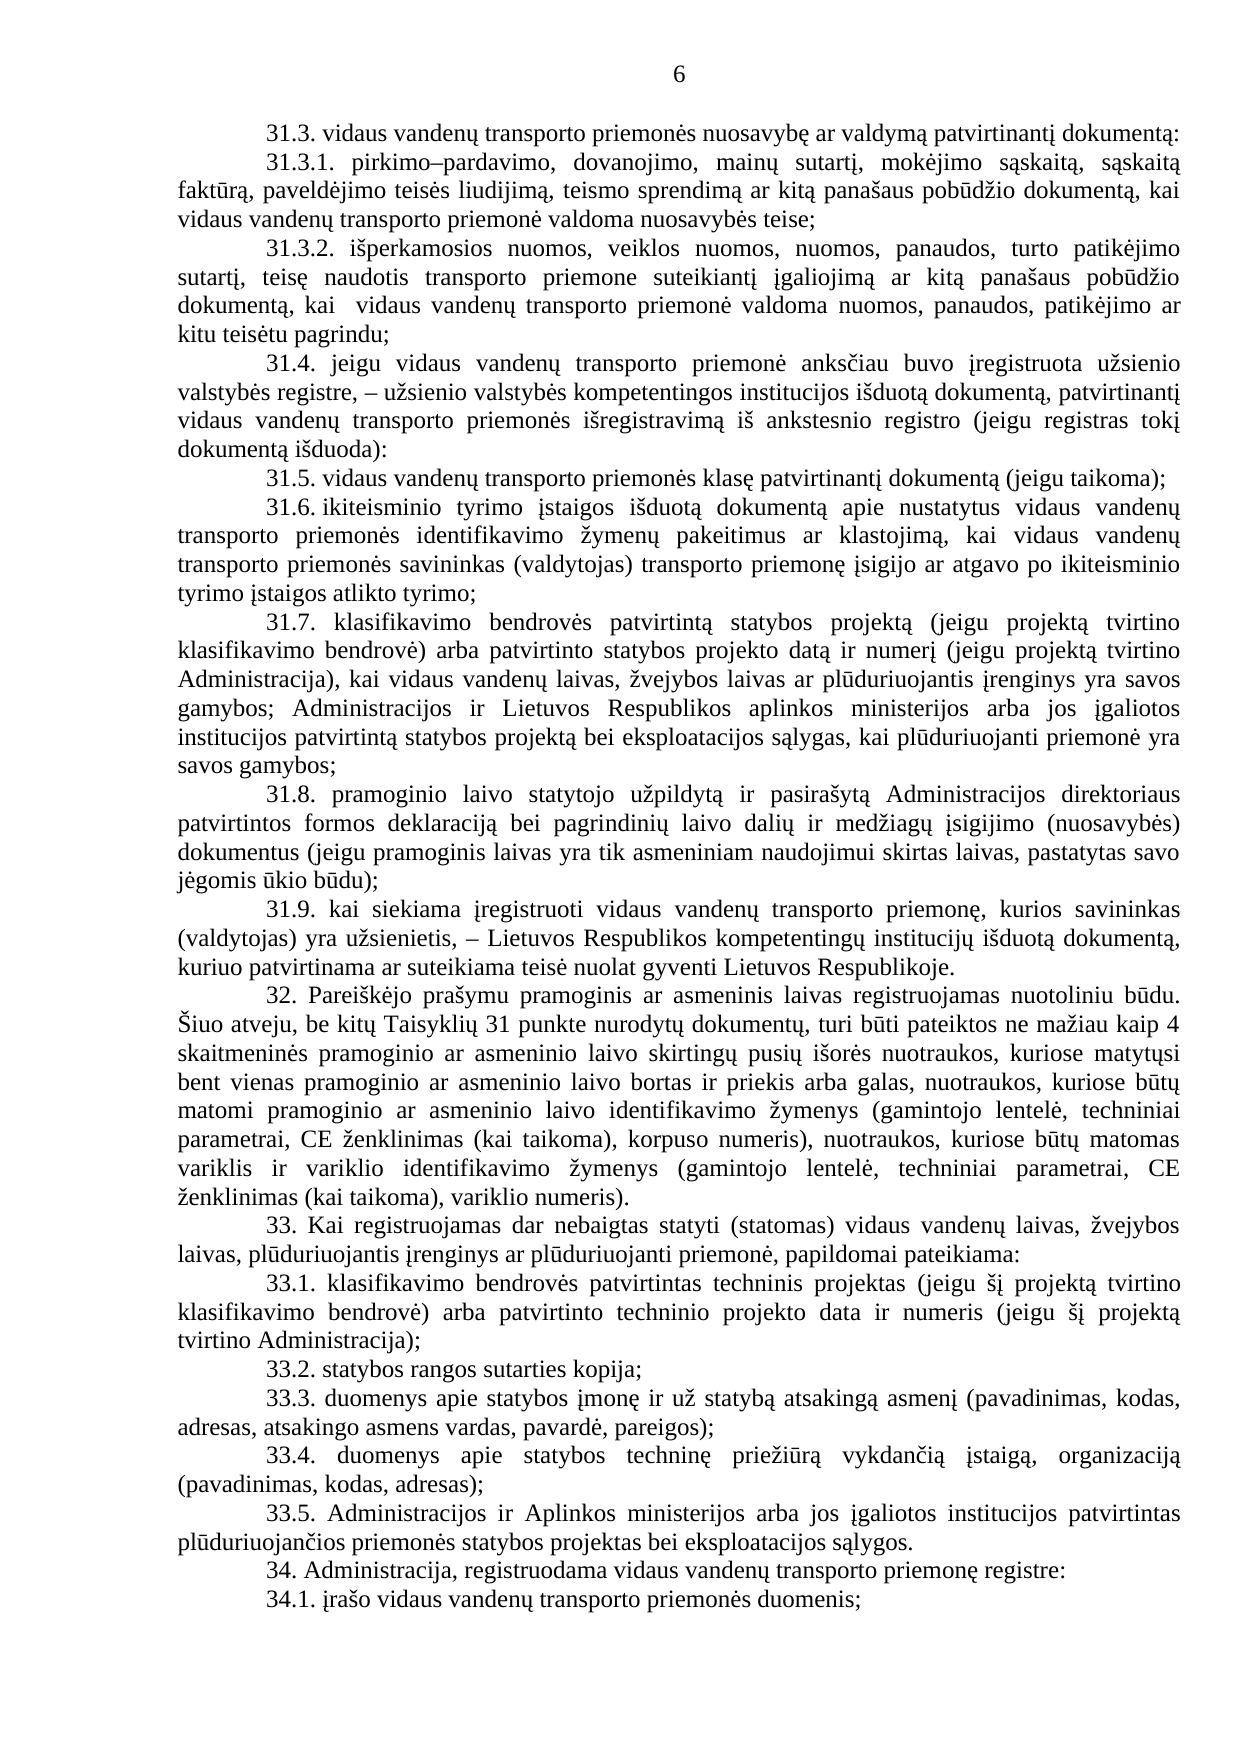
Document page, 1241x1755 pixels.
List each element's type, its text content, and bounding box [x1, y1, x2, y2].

text 33.3. duomenys apie statybos įmonę ir už statybą atsakingą asmenį (pavadinimas, kodas, adresas, atsakingo asmens vardas, pavardė, pareigos); [177, 1383, 1181, 1441]
text 32. Pareiškėjo prašymu pramoginis ar asmeninis laivas registruojamas nuotoliniu būdu. Šiuo atveju, be kitų Taisyklių 31 punkte nurodytų dokumentų, turi būti pateiktos ne mažiau kaip 4 skaitmeninės pramoginio ar asmeninio laivo skirtingų pusių išorės nuotraukos, kuriose matytųsi bent vienas pramoginio ar asmeninio laivo bortas ir priekis arba galas, nuotraukos, kuriose būtų matomi pramoginio ar asmeninio laivo identifikavimo žymenys (gamintojo lentelė, techniniai parametrai, CE ženklinimas (kai taikoma), korpuso numeris), nuotraukos, kuriose būtų matomas variklis ir variklio identifikavimo žymenys (gamintojo lentelė, techniniai parametrai, CE ženklinimas (kai taikoma), variklio numeris). [177, 981, 1181, 1211]
text 31.5. vidaus vandenų transporto priemonės klasę patvirtinantį dokumentą (jeigu taikoma); [177, 463, 1181, 492]
text 33.4. duomenys apie statybos techninę priežiūrą vykdančią įstaigą, organizaciją (pavadinimas, kodas, adresas); [177, 1441, 1181, 1498]
text 31.4. jeigu vidaus vandenų transporto priemonė anksčiau buvo įregistruota užsienio valstybės registre, – užsienio valstybės kompetentingos institucijos išduotą dokumentą, patvirtinantį vidaus vandenų transporto priemonės išregistravimą iš ankstesnio registro (jeigu registras tokį dokumentą išduoda): [177, 348, 1181, 463]
text 34.1. įrašo vidaus vandenų transporto priemonės duomenis; [177, 1584, 1181, 1613]
text 31.9. kai siekiama įregistruoti vidaus vandenų transporto priemonę, kurios savininkas (valdytojas) yra užsienietis, – Lietuvos Respublikos kompetentingų institucijų išduotą dokumentą, kuriuo patvirtinama ar suteikiama teisė nuolat gyventi Lietuvos Respublikoje. [177, 894, 1181, 981]
text 31.3. vidaus vandenų transporto priemonės nuosavybę ar valdymą patvirtinantį dokumentą: [177, 118, 1181, 147]
text 31.6. ikiteisminio tyrimo įstaigos išduotą dokumentą apie nustatytus vidaus vandenų transporto priemonės identifikavimo žymenų pakeitimus ar klastojimą, kai vidaus vandenų transporto priemonės savininkas (valdytojas) transporto priemonę įsigijo ar atgavo po ikiteisminio tyrimo įstaigos atlikto tyrimo; [177, 492, 1181, 607]
text 34. Administracija, registruodama vidaus vandenų transporto priemonę registre: [177, 1556, 1181, 1584]
text 31.8. pramoginio laivo statytojo užpildytą ir pasirašytą Administracijos direktoriaus patvirtintos formos deklaraciją bei pagrindinių laivo dalių ir medžiagų įsigijimo (nuosavybės) dokumentus (jeigu pramoginis laivas yra tik asmeniniam naudojimui skirtas laivas, pastatytas savo jėgomis ūkio būdu); [177, 779, 1181, 894]
text 33.5. Administracijos ir Aplinkos ministerijos arba jos įgaliotos institucijos patvirtintas plūduriuojančios priemonės statybos projektas bei eksploatacijos sąlygos. [177, 1498, 1181, 1556]
text 33.1. klasifikavimo bendrovės patvirtintas techninis projektas (jeigu šį projektą tvirtino klasifikavimo bendrovė) arba patvirtinto techninio projekto data ir numeris (jeigu šį projektą tvirtino Administracija); [177, 1268, 1181, 1354]
text 31.3.1. pirkimo–pardavimo, dovanojimo, mainų sutartį, mokėjimo sąskaitą, sąskaitą faktūrą, paveldėjimo teisės liudijimą, teismo sprendimą ar kitą panašaus pobūdžio dokumentą, kai vidaus vandenų transporto priemonė valdoma nuosavybės teise; [177, 147, 1181, 233]
text 31.7. klasifikavimo bendrovės patvirtintą statybos projektą (jeigu projektą tvirtino klasifikavimo bendrovė) arba patvirtinto statybos projekto datą ir numerį (jeigu projektą tvirtino Administracija), kai vidaus vandenų laivas, žvejybos laivas ar plūduriuojantis įrenginys yra savos gamybos; Administracijos ir Lietuvos Respublikos aplinkos ministerijos arba jos įgaliotos institucijos patvirtintą statybos projektą bei eksploatacijos sąlygas, kai plūduriuojanti priemonė yra savos gamybos; [177, 607, 1181, 779]
text 33.2. statybos rangos sutarties kopija; [177, 1354, 1181, 1383]
text 31.3.2. išperkamosios nuomos, veiklos nuomos, nuomos, panaudos, turto patikėjimo sutartį, teisę naudotis transporto priemone suteikiantį įgaliojimą ar kitą panašaus pobūdžio dokumentą, kai vidaus vandenų transporto priemonė valdoma nuomos, panaudos, patikėjimo ar kitu teisėtu pagrindu; [177, 233, 1181, 348]
text 33. Kai registruojamas dar nebaigtas statyti (statomas) vidaus vandenų laivas, žvejybos laivas, plūduriuojantis įrenginys ar plūduriuojanti priemonė, papildomai pateikiama: [177, 1211, 1181, 1268]
